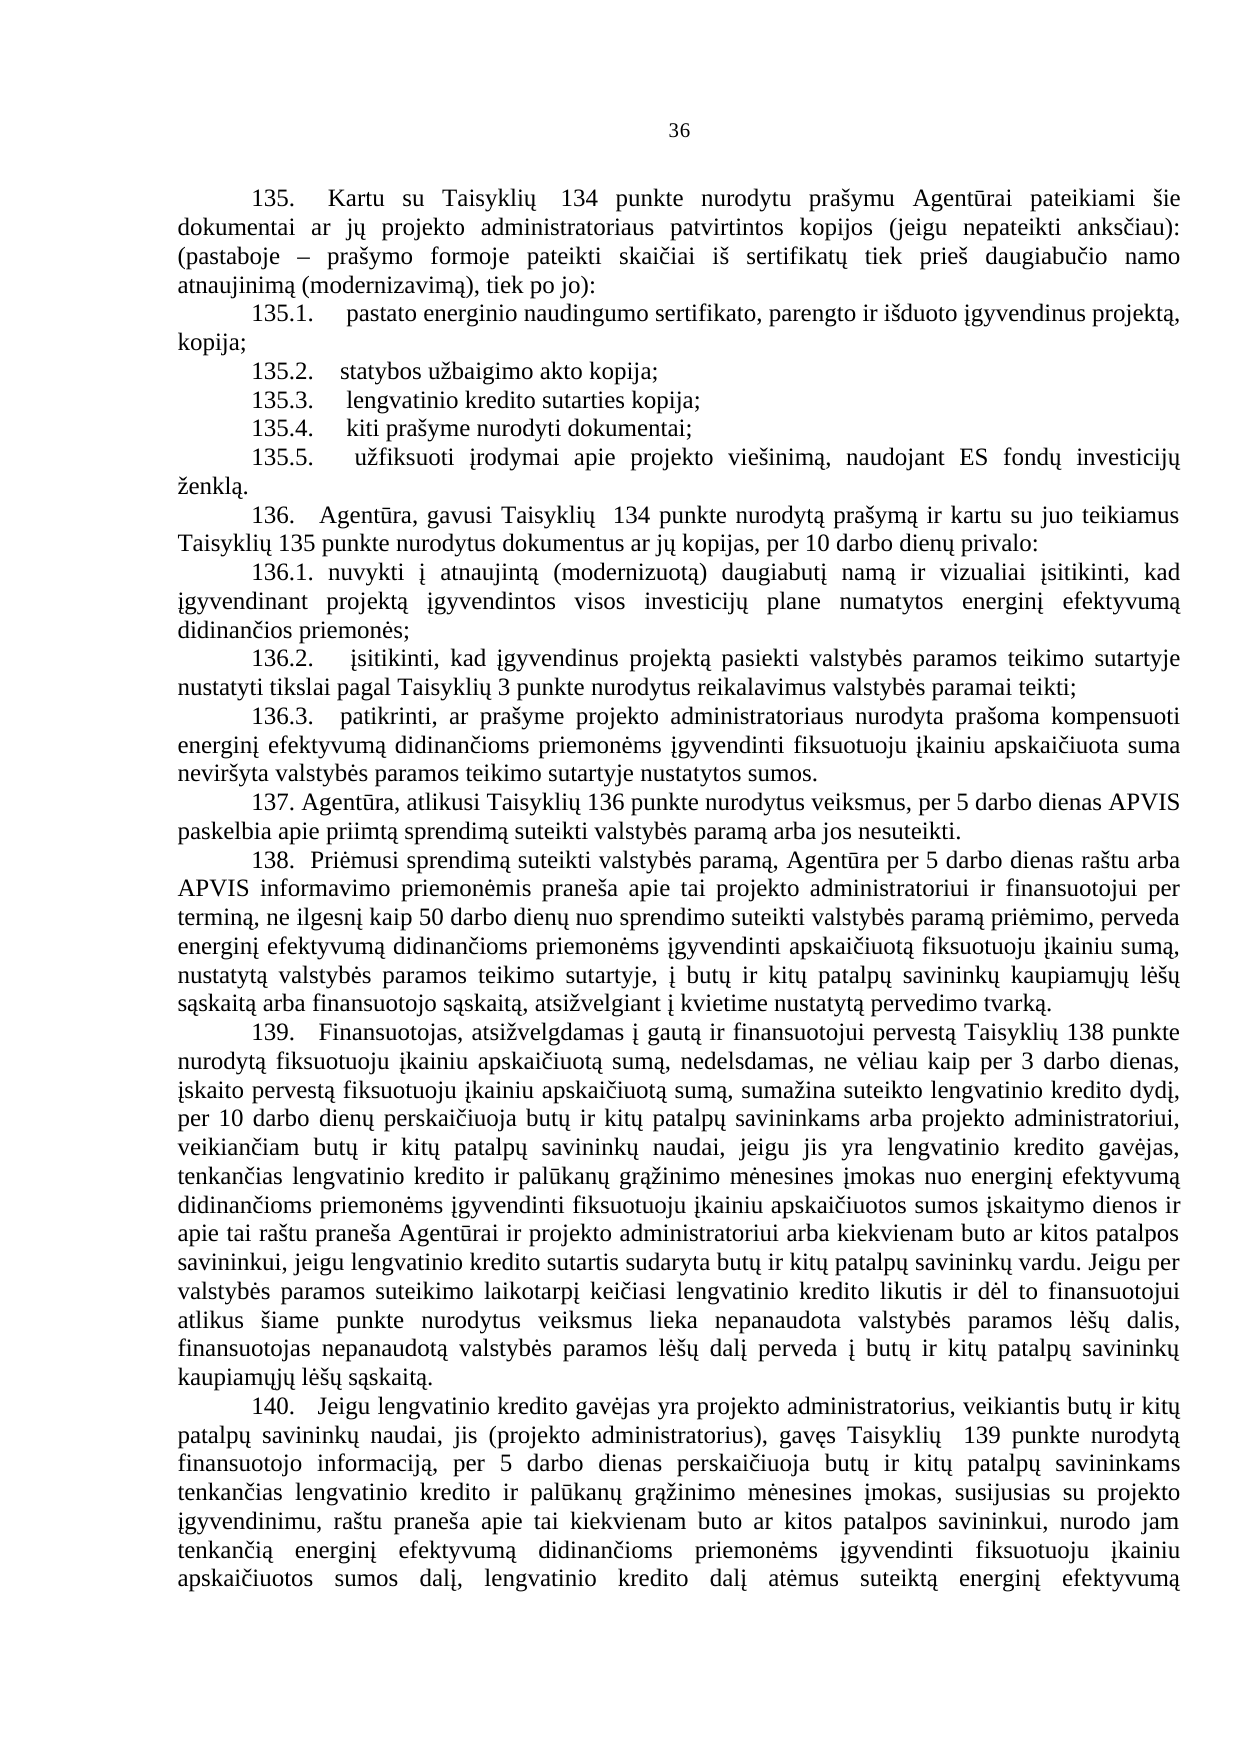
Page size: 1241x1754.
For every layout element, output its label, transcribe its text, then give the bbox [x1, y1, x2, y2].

text 136.3. patikrinti, ar prašyme projekto administratoriaus nurodyta prašoma kompensuoti energinį efektyvumą didinančioms priemonėms įgyvendinti fiksuotuoju įkainiu apskaičiuota suma neviršyta valstybės paramos teikimo sutartyje nustatytos sumos. [177, 701, 1181, 787]
text 136. Agentūra, gavusi Taisyklių 134 punkte nurodytą prašymą ir kartu su juo teikiamus Taisyklių 135 punkte nurodytus dokumentus ar jų kopijas, per 10 darbo dienų privalo: [177, 500, 1181, 557]
text 137. Agentūra, atlikusi Taisyklių 136 punkte nurodytus veiksmus, per 5 darbo dienas APVIS paskelbia apie priimtą sprendimą suteikti valstybės paramą arba jos nesuteikti. [177, 787, 1181, 845]
text 140. Jeigu lengvatinio kredito gavėjas yra projekto administratorius, veikiantis butų ir kitų patalpų savininkų naudai, jis (projekto administratorius), gavęs Taisyklių 139 punkte nurodytą finansuotojo informaciją, per 5 darbo dienas perskaičiuoja butų ir kitų patalpų savininkams tenkančias lengvatinio kredito ir palūkanų grąžinimo mėnesines įmokas, susijusias su projekto įgyvendinimu, raštu praneša apie tai kiekvienam buto ar kitos patalpos savininkui, nurodo jam tenkančią energinį efektyvumą didinančioms priemonėms įgyvendinti fiksuotuoju įkainiu apskaičiuotos sumos dalį, lengvatinio kredito dalį atėmus suteiktą energinį efektyvumą [177, 1391, 1181, 1592]
text 135.5. užfiksuoti įrodymai apie projekto viešinimą, naudojant ES fondų investicijų ženklą. [177, 442, 1181, 500]
text 135. Kartu su Taisyklių 134 punkte nurodytu prašymu Agentūrai pateikiami šie dokumentai ar jų projekto administratoriaus patvirtintos kopijos (jeigu nepateikti anksčiau): (pastaboje – prašymo formoje pateikti skaičiai iš sertifikatų tiek prieš daugiabučio namo atnaujinimą (modernizavimą), tiek po jo): [177, 183, 1181, 298]
text 135.4. kiti prašyme nurodyti dokumentai; [177, 413, 1181, 442]
text 136.2. įsitikinti, kad įgyvendinus projektą pasiekti valstybės paramos teikimo sutartyje nustatyti tikslai pagal Taisyklių 3 punkte nurodytus reikalavimus valstybės paramai teikti; [177, 643, 1181, 701]
text 135.1. pastato energinio naudingumo sertifikato, parengto ir išduoto įgyvendinus projektą, kopija; [177, 298, 1181, 356]
text 135.2. statybos užbaigimo akto kopija; [177, 356, 1181, 385]
text 136.1. nuvykti į atnaujintą (modernizuotą) daugiabutį namą ir vizualiai įsitikinti, kad įgyvendinant projektą įgyvendintos visos investicijų plane numatytos energinį efektyvumą didinančios priemonės; [177, 557, 1181, 643]
text 139. Finansuotojas, atsižvelgdamas į gautą ir finansuotojui pervestą Taisyklių 138 punkte nurodytą fiksuotuoju įkainiu apskaičiuotą sumą, nedelsdamas, ne vėliau kaip per 3 darbo dienas, įskaito pervestą fiksuotuoju įkainiu apskaičiuotą sumą, sumažina suteikto lengvatinio kredito dydį, per 10 darbo dienų perskaičiuoja butų ir kitų patalpų savininkams arba projekto administratoriui, veikiančiam butų ir kitų patalpų savininkų naudai, jeigu jis yra lengvatinio kredito gavėjas, tenkančias lengvatinio kredito ir palūkanų grąžinimo mėnesines įmokas nuo energinį efektyvumą didinančioms priemonėms įgyvendinti fiksuotuoju įkainiu apskaičiuotos sumos įskaitymo dienos ir apie tai raštu praneša Agentūrai ir projekto administratoriui arba kiekvienam buto ar kitos patalpos savininkui, jeigu lengvatinio kredito sutartis sudaryta butų ir kitų patalpų savininkų vardu. Jeigu per valstybės paramos suteikimo laikotarpį keičiasi lengvatinio kredito likutis ir dėl to finansuotojui atlikus šiame punkte nurodytus veiksmus lieka nepanaudota valstybės paramos lėšų dalis, finansuotojas nepanaudotą valstybės paramos lėšų dalį perveda į butų ir kitų patalpų savininkų kaupiamųjų lėšų sąskaitą. [177, 1017, 1181, 1391]
text 138. Priėmusi sprendimą suteikti valstybės paramą, Agentūra per 5 darbo dienas raštu arba APVIS informavimo priemonėmis praneša apie tai projekto administratoriui ir finansuotojui per terminą, ne ilgesnį kaip 50 darbo dienų nuo sprendimo suteikti valstybės paramą priėmimo, perveda energinį efektyvumą didinančioms priemonėms įgyvendinti apskaičiuotą fiksuotuoju įkainiu sumą, nustatytą valstybės paramos teikimo sutartyje, į butų ir kitų patalpų savininkų kaupiamųjų lėšų sąskaitą arba finansuotojo sąskaitą, atsižvelgiant į kvietime nustatytą pervedimo tvarką. [177, 845, 1181, 1017]
text 135.3. lengvatinio kredito sutarties kopija; [177, 385, 1181, 413]
